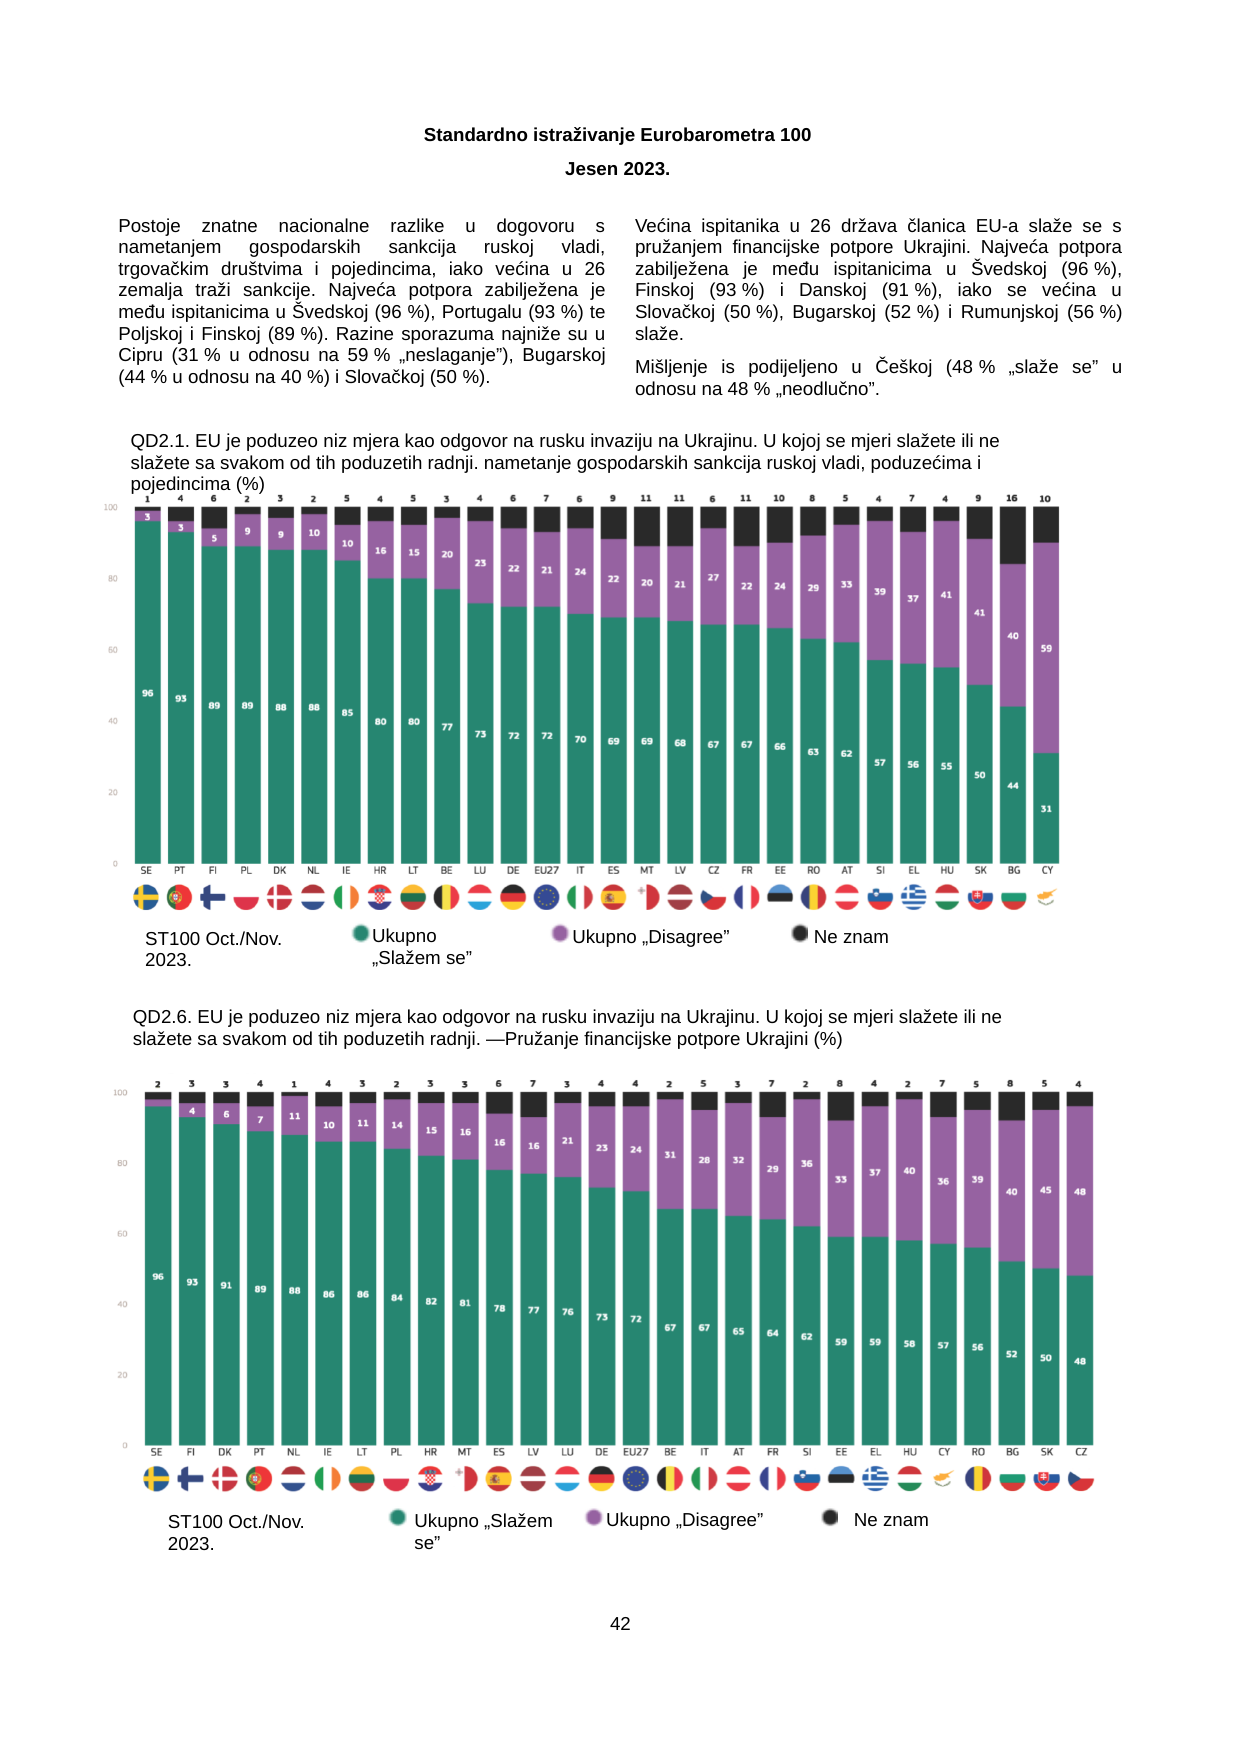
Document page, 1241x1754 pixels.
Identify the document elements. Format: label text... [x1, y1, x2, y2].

picture [103, 1073, 1102, 1540]
picture [96, 489, 1071, 957]
text Postoje znatne nacionalne razlike u dogovoru s nametanjem gospodarskih sankcija ruskoj vladi, trgovačkim društvima i pojedincima, iako većina u 26 zemalja traži sankcije. Najveća potpora zabilježena je među ispitanicima u Švedskoj (96 %), Portugalu (93 %) te Poljskoj i Finskoj (89 %). Razine sporazuma najniže su u Cipru (31 % u odnosu na 59 % „neslaganje”), Bugarskoj (44 % u odnosu na 40 %) i Slovačkoj (50 %). [118, 214, 605, 387]
text Većina ispitanika u 26 država članica EU-a slaže se s pružanjem financijske potpore Ukrajini. Najveća potpora zabilježena je među ispitanicima u Švedskoj (96 %), Finskoj (93 %) i Danskoj (91 %), iako se većina u Slovačkoj (50 %), Bugarskoj (52 %) i Rumunjskoj (56 %) slaže. [635, 214, 1122, 344]
text Mišljenje is podijeljeno u Češkoj (48 % „slaže se” u odnosu na 48 % „neodlučno”. [635, 356, 1122, 399]
